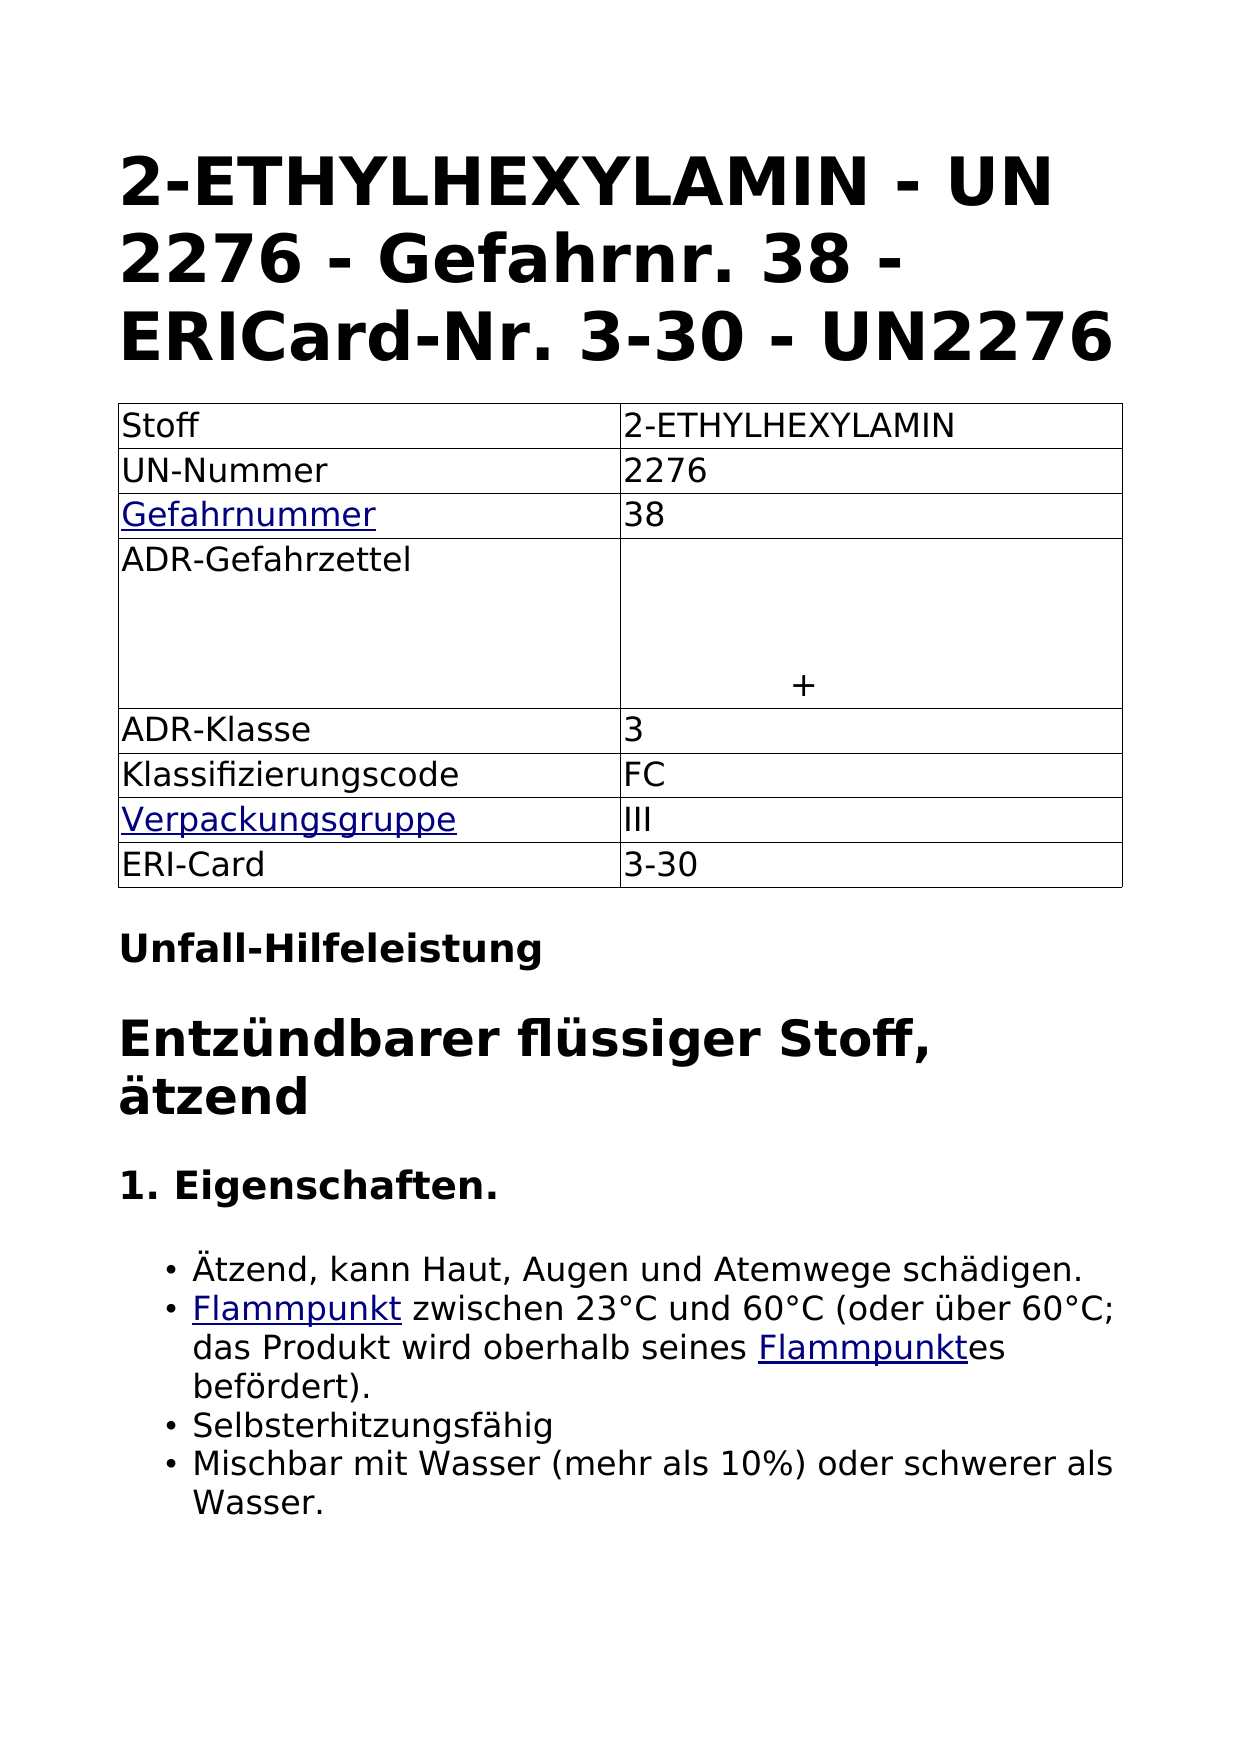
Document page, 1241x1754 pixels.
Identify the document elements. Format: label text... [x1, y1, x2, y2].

subtitle Unfall-Hilfeleistung [118, 927, 1122, 972]
table_cell 3 [621, 709, 1122, 752]
table_cell Klassifizierungscode [119, 754, 620, 797]
list Flammpunkt zwischen 23°C und 60°C (oder über 60°C; das Produkt wird oberhalb seines Flammpunktes befördert). [177, 1289, 1122, 1406]
table_cell ERI-Card [119, 843, 620, 887]
table_cell 3-30 [621, 843, 1122, 887]
subtitle 2-ETHYLHEXYLAMIN - UN 2276 - Gefahrnr. 38 - ERICard-Nr. 3-30 - UN2276 [118, 143, 1122, 376]
table_cell 2276 [621, 449, 1122, 493]
subtitle Entzündbarer flüssiger Stoff, ätzend [118, 1009, 1122, 1126]
table_cell ADR-Klasse [119, 709, 620, 752]
table_header Stoff [119, 404, 620, 448]
table_cell III [621, 798, 1122, 842]
table_cell Gefahrnummer [119, 494, 620, 538]
list Ätzend, kann Haut, Augen und Atemwege schädigen. [177, 1251, 1122, 1289]
table_cell FC [621, 754, 1122, 797]
table_cell + [621, 539, 1122, 708]
table_cell UN-Nummer [119, 449, 620, 493]
list Selbsterhitzungsfähig [177, 1406, 1122, 1445]
table_header 2-ETHYLHEXYLAMIN [621, 404, 1122, 448]
table_cell ADR-Gefahrzettel [119, 539, 620, 708]
subtitle 1. Eigenschaften. [118, 1163, 1122, 1209]
table_cell Verpackungsgruppe [119, 798, 620, 842]
table_cell 38 [621, 494, 1122, 538]
list Mischbar mit Wasser (mehr als 10%) oder schwerer als Wasser. [177, 1445, 1122, 1523]
